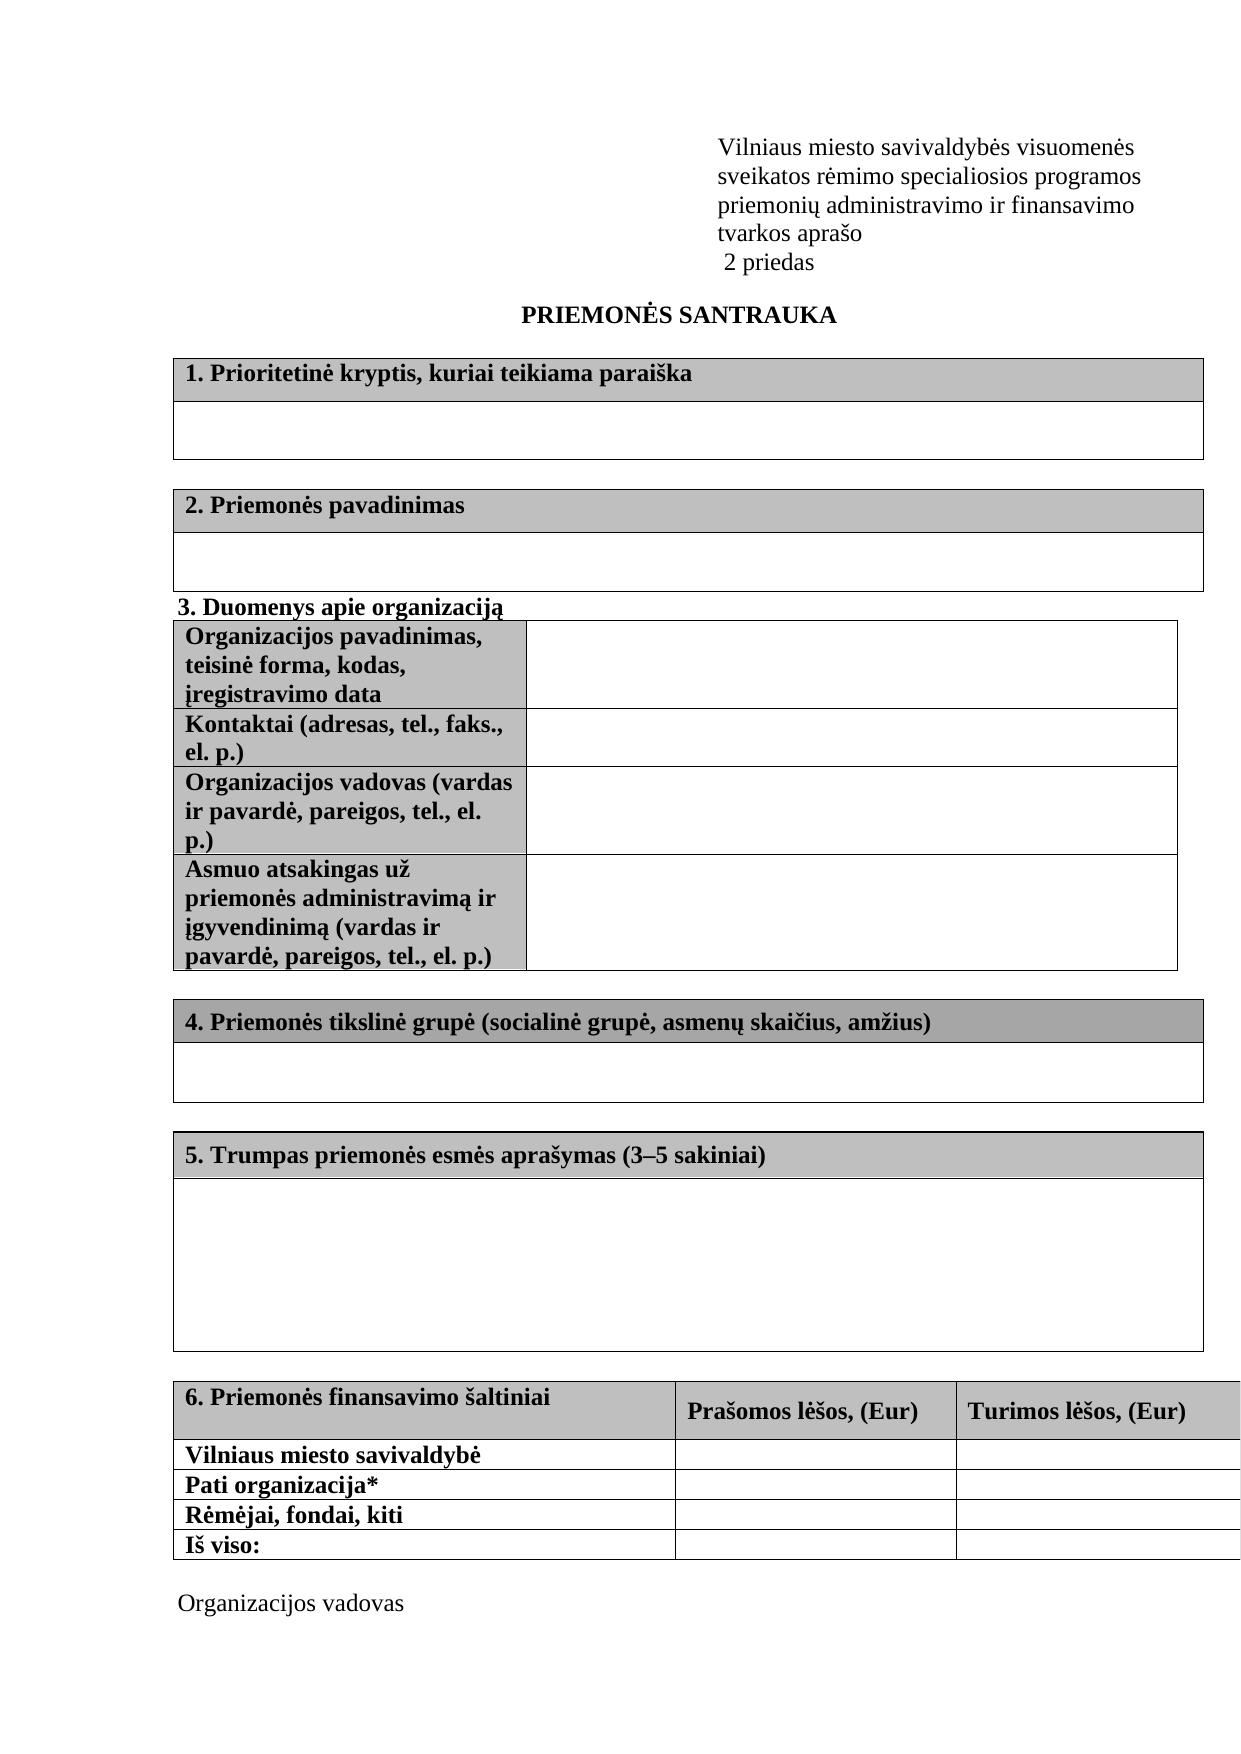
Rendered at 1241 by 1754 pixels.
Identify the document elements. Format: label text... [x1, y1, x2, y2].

table_cell Asmuo atsakingas už priemonės administravimą ir įgyvendinimą (vardas ir pavardė, pareigos, tel., el. p.) [174, 855, 526, 969]
table_cell [174, 402, 1203, 459]
table_cell [957, 1440, 1240, 1469]
table_cell [957, 1470, 1240, 1499]
table_cell [676, 1530, 956, 1558]
table_cell Kontaktai (adresas, tel., faks., el. p.) [174, 709, 526, 766]
table_header 6. Priemonės finansavimo šaltiniai [174, 1382, 675, 1439]
table_header Organizacijos pavadinimas, teisinė forma, kodas, įregistravimo data [174, 621, 526, 708]
table_cell [174, 533, 1203, 591]
table_cell Vilniaus miesto savivaldybė [174, 1440, 675, 1469]
table_cell [957, 1530, 1240, 1558]
table_cell [527, 709, 1177, 766]
table_cell [957, 1500, 1240, 1529]
text 3. Duomenys apie organizaciją [177, 592, 1181, 620]
table_header 4. Priemonės tikslinė grupė (socialinė grupė, asmenų skaičius, amžius) [174, 1000, 1203, 1042]
table_cell Pati organizacija* [174, 1470, 675, 1499]
table_cell [174, 1043, 1203, 1102]
table_header 1. Prioritetinė kryptis, kuriai teikiama paraiška [174, 359, 1203, 401]
text Vilniaus miesto savivaldybės visuomenės sveikatos rėmimo specialiosios programos priemonių administravimo ir finansavimo tvarkos aprašo [717, 132, 1181, 247]
table_cell [676, 1470, 956, 1499]
table_cell Organizacijos vadovas (vardas ir pavardė, pareigos, tel., el. p.) [174, 767, 526, 853]
table_cell [527, 855, 1177, 969]
table_header Turimos lėšos, (Eur) [957, 1382, 1240, 1439]
text PRIEMONĖS SANTRAUKA [177, 300, 1181, 329]
text Organizacijos vadovas [177, 1588, 1181, 1617]
table_header Prašomos lėšos, (Eur) [676, 1382, 956, 1439]
table_header 2. Priemonės pavadinimas [174, 490, 1203, 532]
text 2 priedas [723, 247, 1181, 276]
table_cell [174, 1179, 1203, 1351]
table_header 5. Trumpas priemonės esmės aprašymas (3–5 sakiniai) [174, 1133, 1203, 1177]
table_cell [676, 1500, 956, 1529]
table_header [527, 621, 1177, 708]
table_cell Rėmėjai, fondai, kiti [174, 1500, 675, 1529]
table_cell [676, 1440, 956, 1469]
table_cell [527, 767, 1177, 853]
table_cell Iš viso: [174, 1530, 675, 1558]
